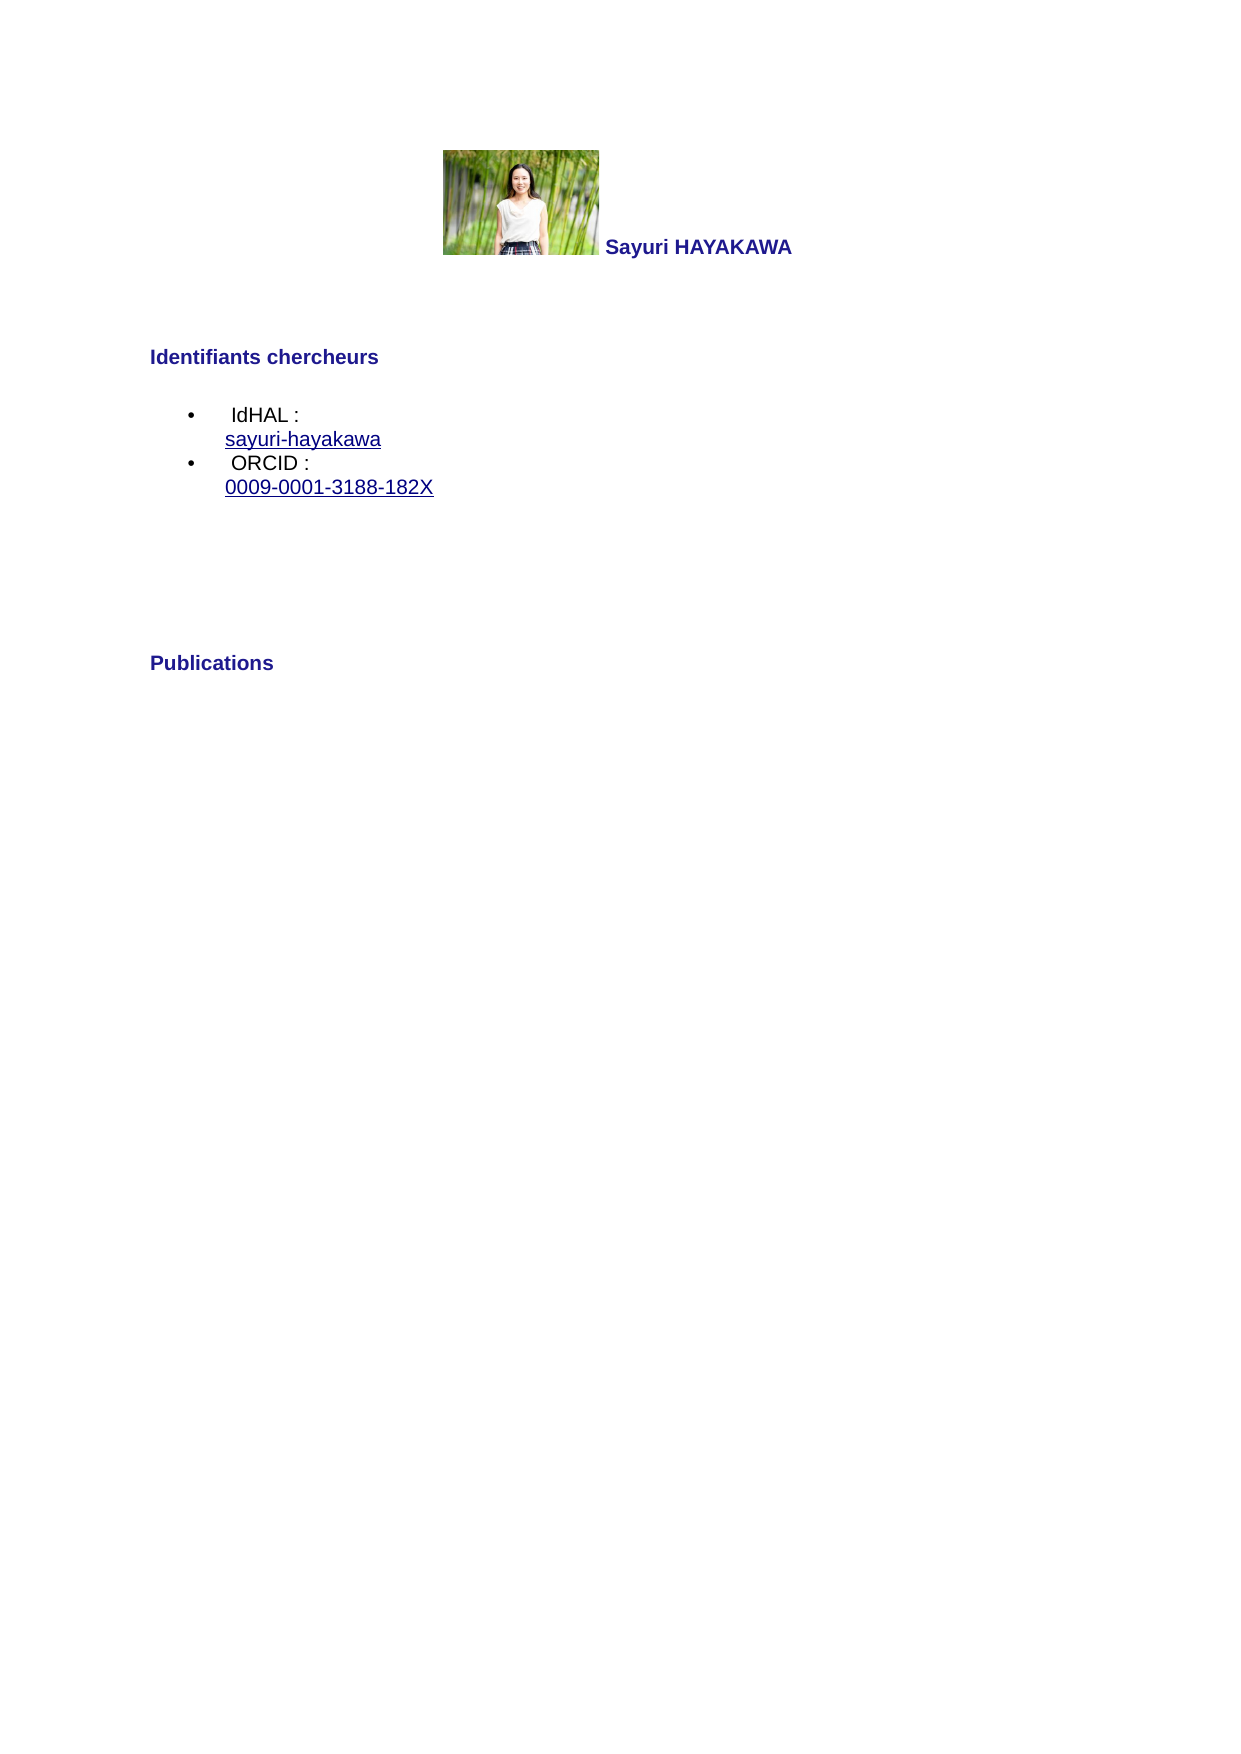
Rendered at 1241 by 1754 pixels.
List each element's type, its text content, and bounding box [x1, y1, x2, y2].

subtitle Publications [150, 651, 1090, 675]
subtitle Sayuri HAYAKAWA [150, 150, 1090, 258]
picture [443, 150, 600, 255]
list ORCID : [187, 451, 1090, 475]
list 0009-0001-3188-182X [187, 475, 1090, 499]
subtitle Identifiants chercheurs [150, 345, 1090, 369]
list IdHAL : [187, 403, 1090, 427]
list sayuri-hayakawa [187, 427, 1090, 451]
